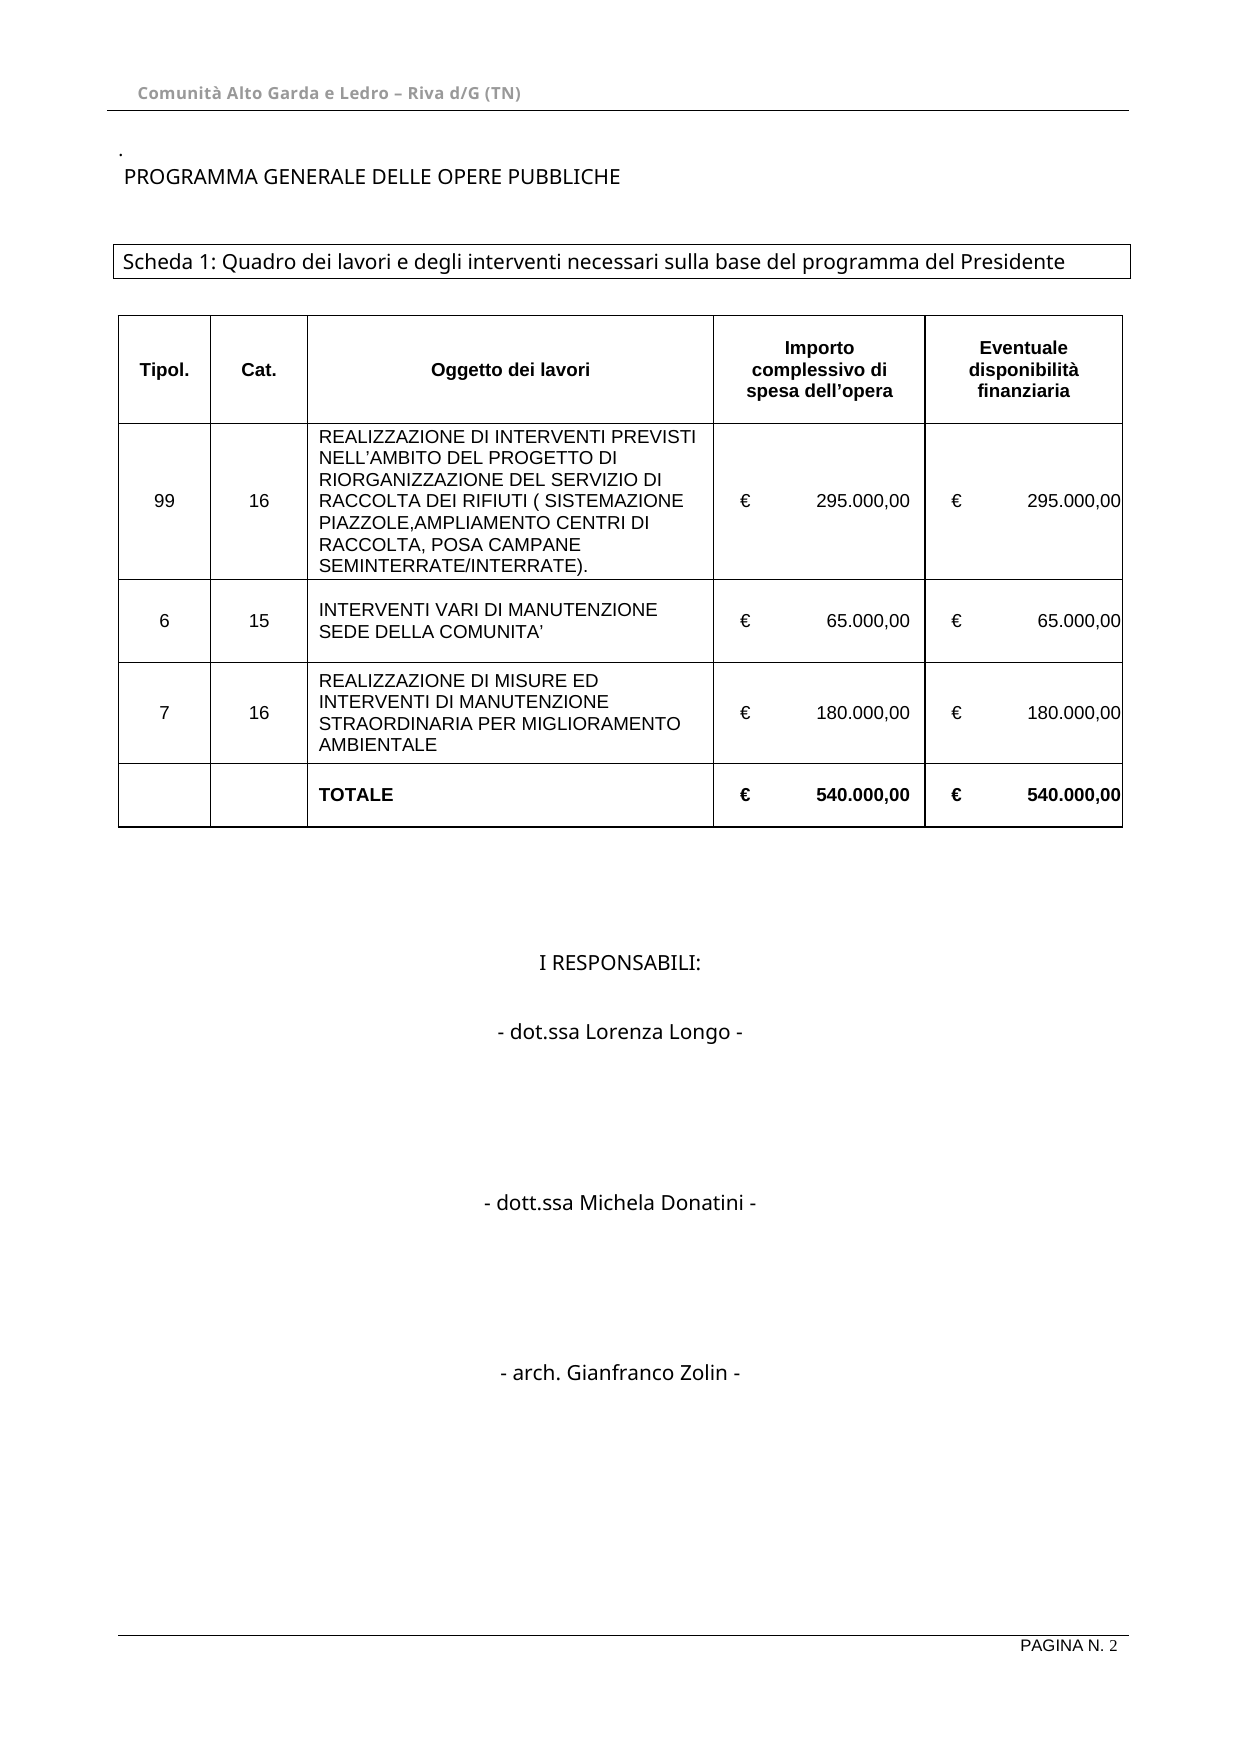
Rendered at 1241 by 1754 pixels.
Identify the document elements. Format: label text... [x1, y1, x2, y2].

text - dot.ssa Lorenza Longo - [118, 1017, 1122, 1046]
text . [118, 137, 1122, 162]
table_cell 7 [119, 663, 210, 762]
table_cell REALIZZAZIONE DI INTERVENTI PREVISTI NELL’AMBITO DEL PROGETTO DI RIORGANIZZAZIONE DEL SERVIZIO DI RACCOLTA DEI RIFIUTI ( SISTEMAZIONE PIAZZOLE,AMPLIAMENTO CENTRI DI RACCOLTA, POSA CAMPANE SEMINTERRATE/INTERRATE). [308, 424, 713, 578]
table_cell [211, 764, 307, 826]
table_cell € 540.000,00 [926, 764, 1122, 826]
table_cell 16 [211, 663, 307, 762]
table_cell € 295.000,00 [714, 424, 924, 578]
table_cell € 65.000,00 [714, 580, 924, 662]
table_header Importo complessivo di spesa dell’opera [714, 316, 924, 422]
table_header Eventuale disponibilità finanziaria [926, 316, 1122, 422]
subtitle Scheda 1: Quadro dei lavori e degli interventi necessari sulla base del programma del Presidente [114, 245, 1130, 278]
table_header Tipol. [119, 316, 210, 422]
table_cell € 65.000,00 [926, 580, 1122, 662]
table_cell 99 [119, 424, 210, 578]
text - arch. Gianfranco Zolin - [118, 1358, 1122, 1387]
table_cell € 295.000,00 [926, 424, 1122, 578]
table_header Oggetto dei lavori [308, 316, 713, 422]
table_header Cat. [211, 316, 307, 422]
table_cell € 180.000,00 [714, 663, 924, 762]
table_cell REALIZZAZIONE DI MISURE ED INTERVENTI DI MANUTENZIONE STRAORDINARIA PER MIGLIORAMENTO AMBIENTALE [308, 663, 713, 762]
table_cell [119, 764, 210, 826]
text I RESPONSABILI: [118, 948, 1122, 976]
table_cell 6 [119, 580, 210, 662]
text - dott.ssa Michela Donatini - [118, 1188, 1122, 1216]
table_cell € 540.000,00 [714, 764, 924, 826]
table_cell INTERVENTI VARI DI MANUTENZIONE SEDE DELLA COMUNITA’ [308, 580, 713, 662]
subtitle PROGRAMMA GENERALE DELLE OPERE PUBBLICHE [118, 162, 1122, 191]
table_cell 15 [211, 580, 307, 662]
table_cell € 180.000,00 [926, 663, 1122, 762]
table_cell 16 [211, 424, 307, 578]
table_cell TOTALE [308, 764, 713, 826]
